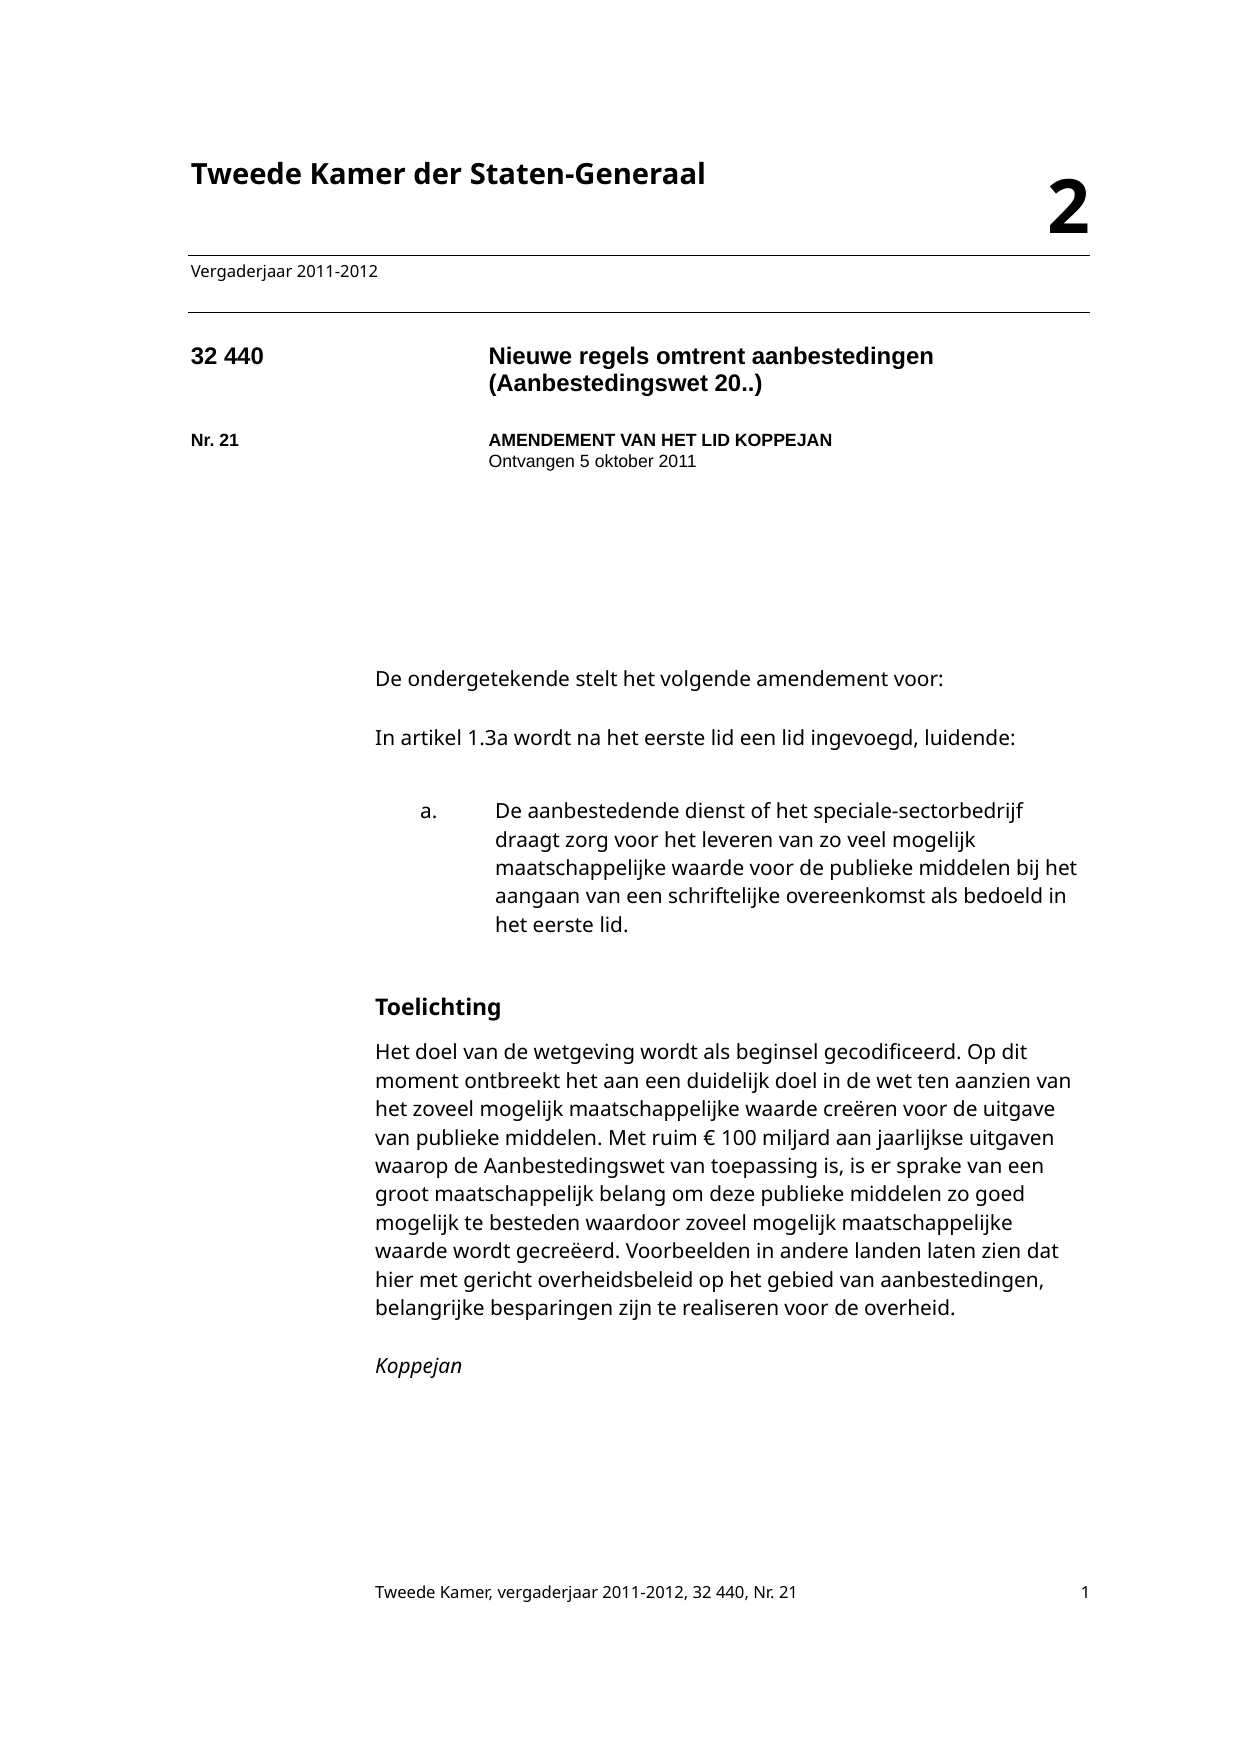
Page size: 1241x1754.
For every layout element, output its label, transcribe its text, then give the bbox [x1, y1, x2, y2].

table_cell [485, 256, 1090, 312]
table_cell Vergaderjaar 2011-2012 [188, 256, 485, 312]
subtitle Toelichting [375, 991, 1090, 1022]
table_cell [188, 313, 485, 339]
text Koppejan [375, 1352, 1090, 1380]
table_cell Nieuwe regels omtrent aanbestedingen (Aanbestedingswet 20..) [485, 339, 1090, 427]
table_cell AMENDEMENT VAN HET LID KOPPEJAN Ontvangen 5 oktober 2011 [485, 427, 1090, 546]
table_cell Nr. 21 [188, 427, 485, 546]
table_cell 32 440 [188, 339, 485, 427]
text De ondergetekende stelt het volgende amendement voor: [375, 664, 1090, 693]
text Het doel van de wetgeving wordt als beginsel gecodificeerd. Op dit moment ontbreekt het aan een duidelijk doel in de wet ten aanzien van het zoveel mogelijk maatschappelijke waarde creëren voor de uitgave van publieke middelen. Met ruim € 100 miljard aan jaarlijkse uitgaven waarop de Aanbestedingswet van toepassing is, is er sprake van een groot maatschappelijk belang om deze publieke middelen zo goed mogelijk te besteden waardoor zoveel mogelijk maatschappelijke waarde wordt gecreëerd. Voorbeelden in andere landen laten zien dat hier met gericht overheidsbeleid op het gebied van aanbestedingen, belangrijke besparingen zijn te realiseren voor de overheid. [375, 1037, 1090, 1322]
table_header 2 [910, 150, 1090, 255]
list De aanbestedende dienst of het speciale-sectorbedrijf draagt zorg voor het leveren van zo veel mogelijk maatschappelijke waarde voor de publieke middelen bij het aangaan van een schriftelijke overeenkomst als bedoeld in het eerste lid. [420, 796, 1090, 938]
table_header Tweede Kamer der Staten-Generaal [188, 150, 909, 255]
table_cell [485, 313, 1090, 339]
text In artikel 1.3a wordt na het eerste lid een lid ingevoegd, luidende: [375, 723, 1090, 751]
